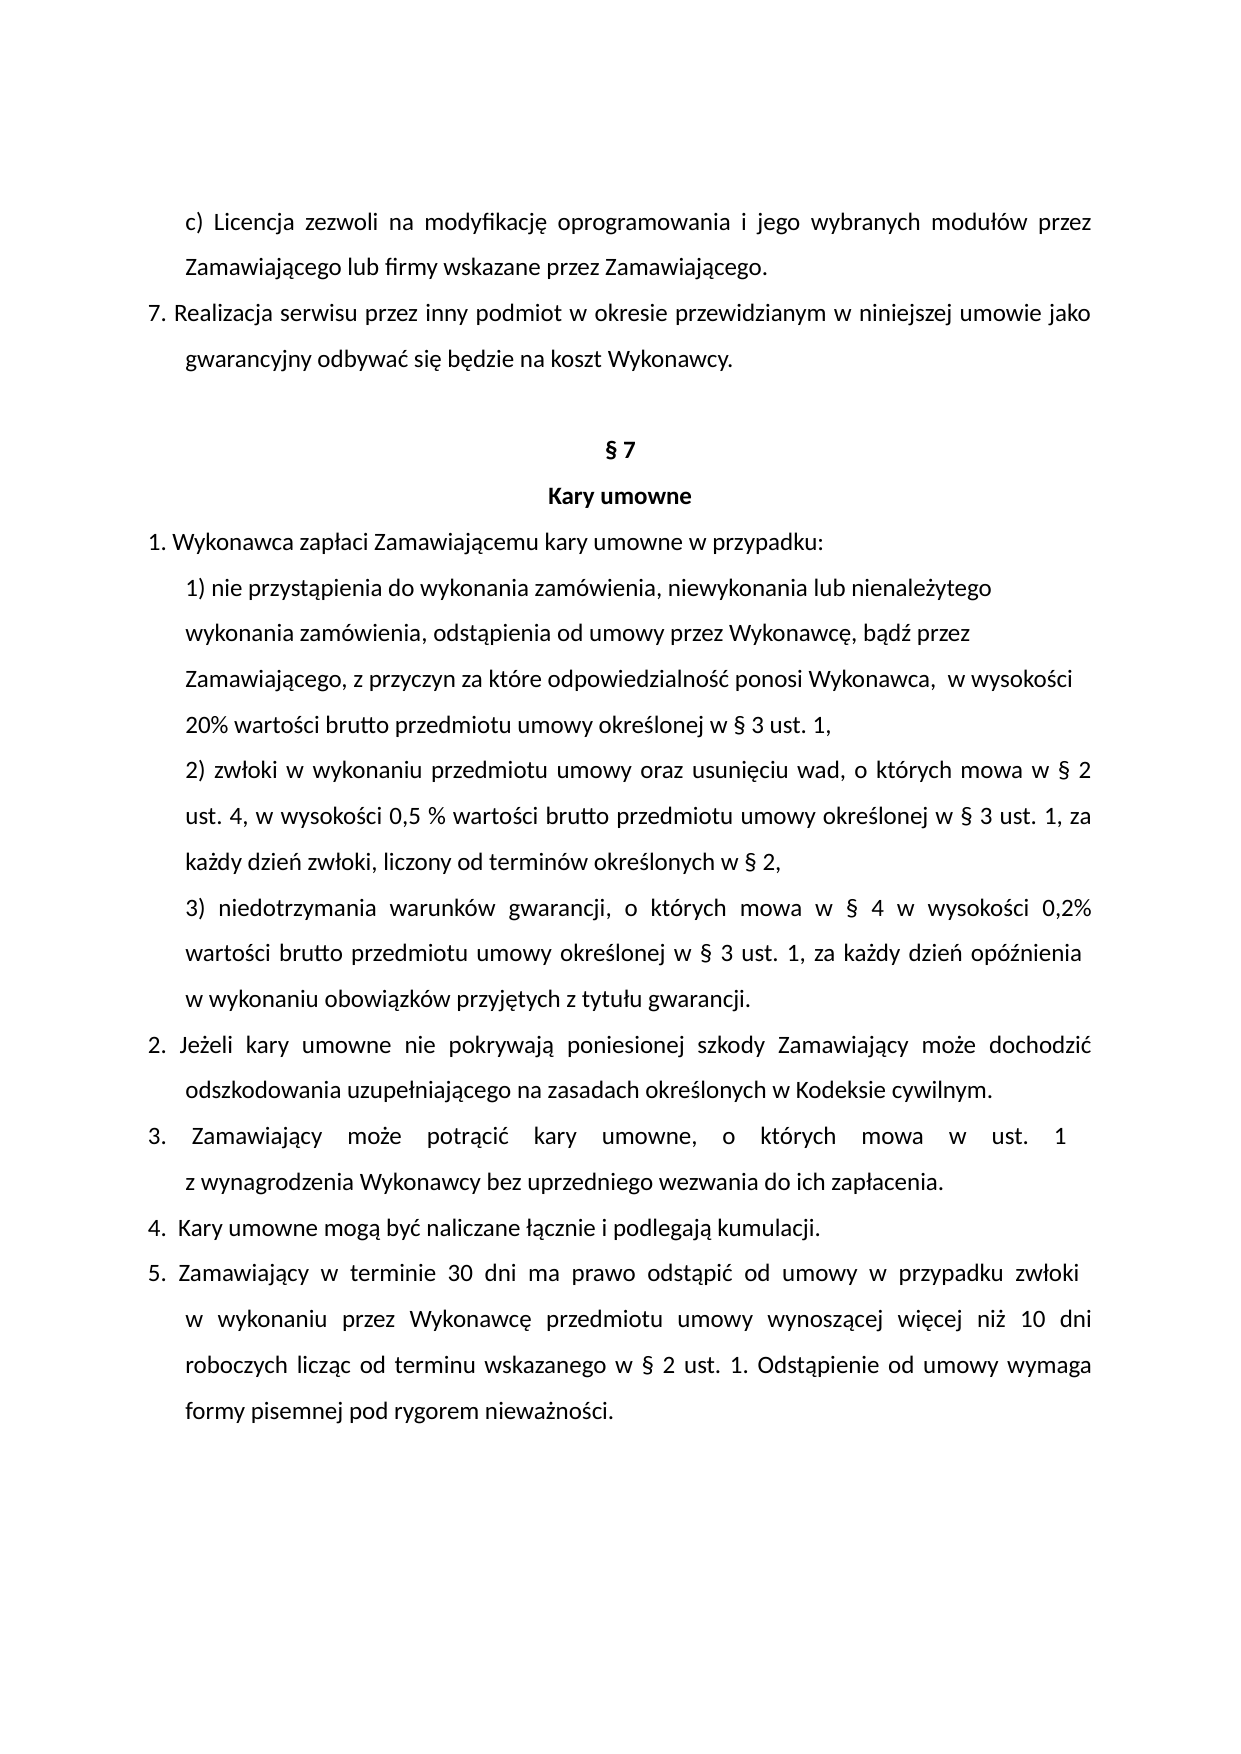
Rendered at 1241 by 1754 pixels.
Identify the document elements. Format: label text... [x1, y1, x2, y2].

text 5. Zamawiający w terminie 30 dni ma prawo odstąpić od umowy w przypadku zwłoki w wykonaniu przez Wykonawcę przedmiotu umowy wynoszącej więcej niż 10 dni roboczych licząc od terminu wskazanego w § 2 ust. 1. Odstąpienie od umowy wymaga formy pisemnej pod rygorem nieważności. [148, 1258, 1093, 1425]
text 1) nie przystąpienia do wykonania zamówienia, niewykonania lub nienależytego wykonania zamówienia, odstąpienia od umowy przez Wykonawcę, bądź przez Zamawiającego, z przyczyn za które odpowiedzialność ponosi Wykonawca, w wysokości 20% wartości brutto przedmiotu umowy określonej w § 3 ust. 1, [185, 572, 1093, 739]
text 2. Jeżeli kary umowne nie pokrywają poniesionej szkody Zamawiający może dochodzić odszkodowania uzupełniającego na zasadach określonych w Kodeksie cywilnym. [148, 1029, 1093, 1105]
text 3. Zamawiający może potrącić kary umowne, o których mowa w ust. 1 z wynagrodzenia Wykonawcy bez uprzedniego wezwania do ich zapłacenia. [148, 1120, 1093, 1197]
text 3) niedotrzymania warunków gwarancji, o których mowa w § 4 w wysokości 0,2% wartości brutto przedmiotu umowy określonej w § 3 ust. 1, za każdy dzień opóźnienia w wykonaniu obowiązków przyjętych z tytułu gwarancji. [185, 892, 1093, 1014]
text 4. Kary umowne mogą być naliczane łącznie i podlegają kumulacji. [148, 1212, 1093, 1242]
text Kary umowne [148, 480, 1093, 511]
text 1. Wykonawca zapłaci Zamawiającemu kary umowne w przypadku: [148, 526, 1093, 556]
text § 7 [148, 434, 1093, 465]
text 7. Realizacja serwisu przez inny podmiot w okresie przewidzianym w niniejszej umowie jako gwarancyjny odbywać się będzie na koszt Wykonawcy. [148, 297, 1093, 373]
text 2) zwłoki w wykonaniu przedmiotu umowy oraz usunięciu wad, o których mowa w § 2 ust. 4, w wysokości 0,5 % wartości brutto przedmiotu umowy określonej w § 3 ust. 1, za każdy dzień zwłoki, liczony od terminów określonych w § 2, [185, 754, 1093, 877]
text c) Licencja zezwoli na modyfikację oprogramowania i jego wybranych modułów przez Zamawiającego lub firmy wskazane przez Zamawiającego. [185, 206, 1093, 282]
